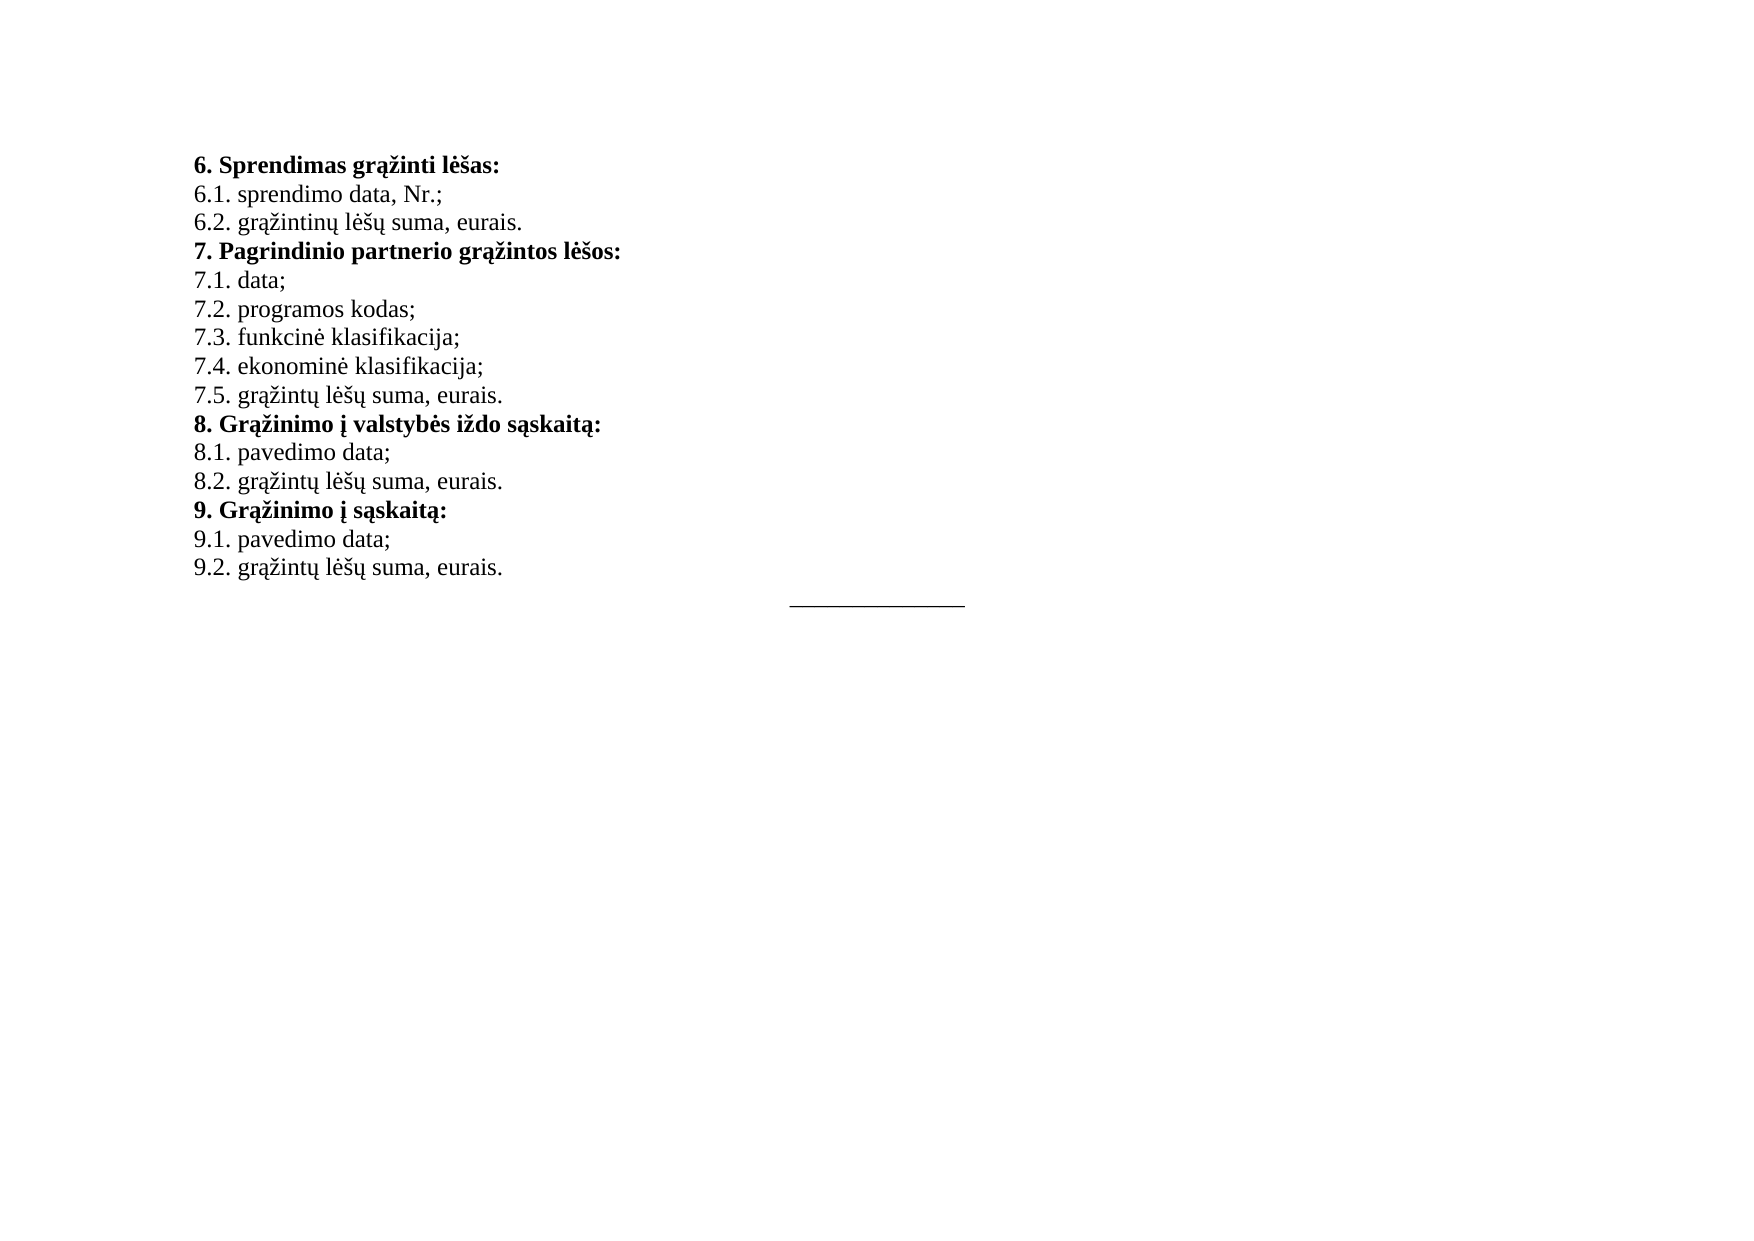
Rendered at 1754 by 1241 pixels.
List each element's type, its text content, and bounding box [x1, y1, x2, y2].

text 9.1. pavedimo data; [118, 524, 1635, 552]
text 7.4. ekonominė klasifikacija; [118, 351, 1635, 380]
text 6.1. sprendimo data, Nr.; [118, 179, 1635, 207]
text 8.2. grąžintų lėšų suma, eurais. [118, 466, 1635, 495]
text 8. Grąžinimo į valstybės iždo sąskaitą: [118, 409, 1635, 437]
text 6. Sprendimas grąžinti lėšas: [118, 150, 1635, 179]
text 7.2. programos kodas; [118, 294, 1635, 322]
text 7.3. funkcinė klasifikacija; [118, 322, 1635, 351]
text ______________ [118, 581, 1635, 610]
text 7.5. grąžintų lėšų suma, eurais. [118, 380, 1635, 409]
text 7.1. data; [118, 265, 1635, 294]
text 9.2. grąžintų lėšų suma, eurais. [118, 552, 1635, 581]
text 9. Grąžinimo į sąskaitą: [118, 495, 1635, 524]
text 6.2. grąžintinų lėšų suma, eurais. [118, 207, 1635, 236]
text 8.1. pavedimo data; [118, 437, 1635, 466]
text 7. Pagrindinio partnerio grąžintos lėšos: [118, 236, 1635, 265]
